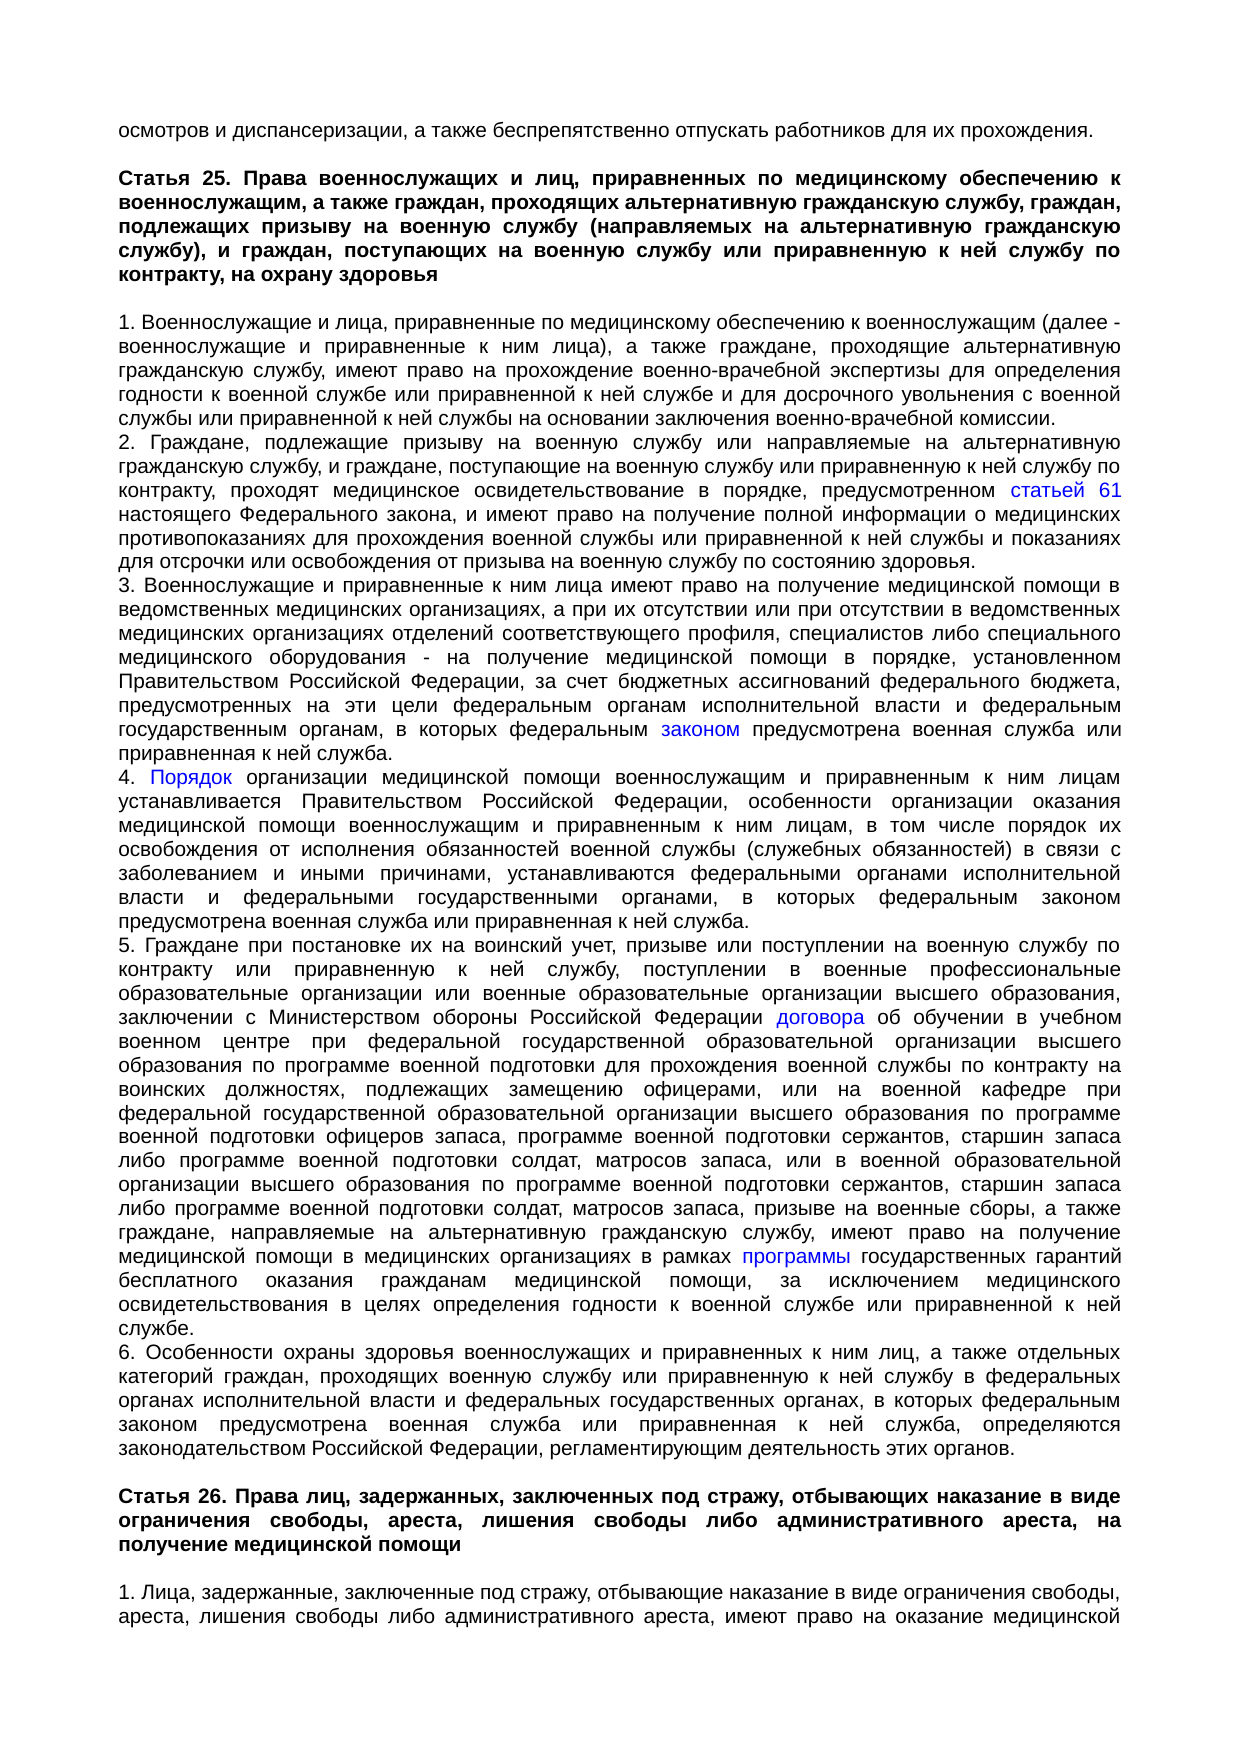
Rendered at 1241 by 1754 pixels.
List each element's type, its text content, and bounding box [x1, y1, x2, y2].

subtitle Статья 26. Права лиц, задержанных, заключенных под стражу, отбывающих наказание в виде ограничения свободы, ареста, лишения свободы либо административного ареста, на получение медицинской помощи [118, 1484, 1122, 1556]
text 4. Порядок организации медицинской помощи военнослужащим и приравненным к ним лицам устанавливается Правительством Российской Федерации, особенности организации оказания медицинской помощи военнослужащим и приравненным к ним лицам, в том числе порядок их освобождения от исполнения обязанностей военной службы (служебных обязанностей) в связи с заболеванием и иными причинами, устанавливаются федеральными органами исполнительной власти и федеральными государственными органами, в которых федеральным законом предусмотрена военная служба или приравненная к ней служба. [118, 765, 1122, 933]
text осмотров и диспансеризации, а также беспрепятственно отпускать работников для их прохождения. [118, 118, 1122, 142]
text 6. Особенности охраны здоровья военнослужащих и приравненных к ним лиц, а также отдельных категорий граждан, проходящих военную службу или приравненную к ней службу в федеральных органах исполнительной власти и федеральных государственных органах, в которых федеральным законом предусмотрена военная служба или приравненная к ней служба, определяются законодательством Российской Федерации, регламентирующим деятельность этих органов. [118, 1340, 1122, 1460]
subtitle Статья 25. Права военнослужащих и лиц, приравненных по медицинскому обеспечению к военнослужащим, а также граждан, проходящих альтернативную гражданскую службу, граждан, подлежащих призыву на военную службу (направляемых на альтернативную гражданскую службу), и граждан, поступающих на военную службу или приравненную к ней службу по контракту, на охрану здоровья [118, 166, 1122, 286]
text 3. Военнослужащие и приравненные к ним лица имеют право на получение медицинской помощи в ведомственных медицинских организациях, а при их отсутствии или при отсутствии в ведомственных медицинских организациях отделений соответствующего профиля, специалистов либо специального медицинского оборудования - на получение медицинской помощи в порядке, установленном Правительством Российской Федерации, за счет бюджетных ассигнований федерального бюджета, предусмотренных на эти цели федеральным органам исполнительной власти и федеральным государственным органам, в которых федеральным законом предусмотрена военная служба или приравненная к ней служба. [118, 573, 1122, 765]
text 1. Военнослужащие и лица, приравненные по медицинскому обеспечению к военнослужащим (далее - военнослужащие и приравненные к ним лица), а также граждане, проходящие альтернативную гражданскую службу, имеют право на прохождение военно-врачебной экспертизы для определения годности к военной службе или приравненной к ней службе и для досрочного увольнения с военной службы или приравненной к ней службы на основании заключения военно-врачебной комиссии. [118, 310, 1122, 429]
text 2. Граждане, подлежащие призыву на военную службу или направляемые на альтернативную гражданскую службу, и граждане, поступающие на военную службу или приравненную к ней службу по контракту, проходят медицинское освидетельствование в порядке, предусмотренном статьей 61 настоящего Федерального закона, и имеют право на получение полной информации о медицинских противопоказаниях для прохождения военной службы или приравненной к ней службы и показаниях для отсрочки или освобождения от призыва на военную службу по состоянию здоровья. [118, 429, 1122, 573]
text 5. Граждане при постановке их на воинский учет, призыве или поступлении на военную службу по контракту или приравненную к ней службу, поступлении в военные профессиональные образовательные организации или военные образовательные организации высшего образования, заключении с Министерством обороны Российской Федерации договора об обучении в учебном военном центре при федеральной государственной образовательной организации высшего образования по программе военной подготовки для прохождения военной службы по контракту на воинских должностях, подлежащих замещению офицерами, или на военной кафедре при федеральной государственной образовательной организации высшего образования по программе военной подготовки офицеров запаса, программе военной подготовки сержантов, старшин запаса либо программе военной подготовки солдат, матросов запаса, или в военной образовательной организации высшего образования по программе военной подготовки сержантов, старшин запаса либо программе военной подготовки солдат, матросов запаса, призыве на военные сборы, а также граждане, направляемые на альтернативную гражданскую службу, имеют право на получение медицинской помощи в медицинских организациях в рамках программы государственных гарантий бесплатного оказания гражданам медицинской помощи, за исключением медицинского освидетельствования в целях определения годности к военной службе или приравненной к ней службе. [118, 933, 1122, 1340]
text 1. Лица, задержанные, заключенные под стражу, отбывающие наказание в виде ограничения свободы, ареста, лишения свободы либо административного ареста, имеют право на оказание медицинской [118, 1579, 1122, 1627]
